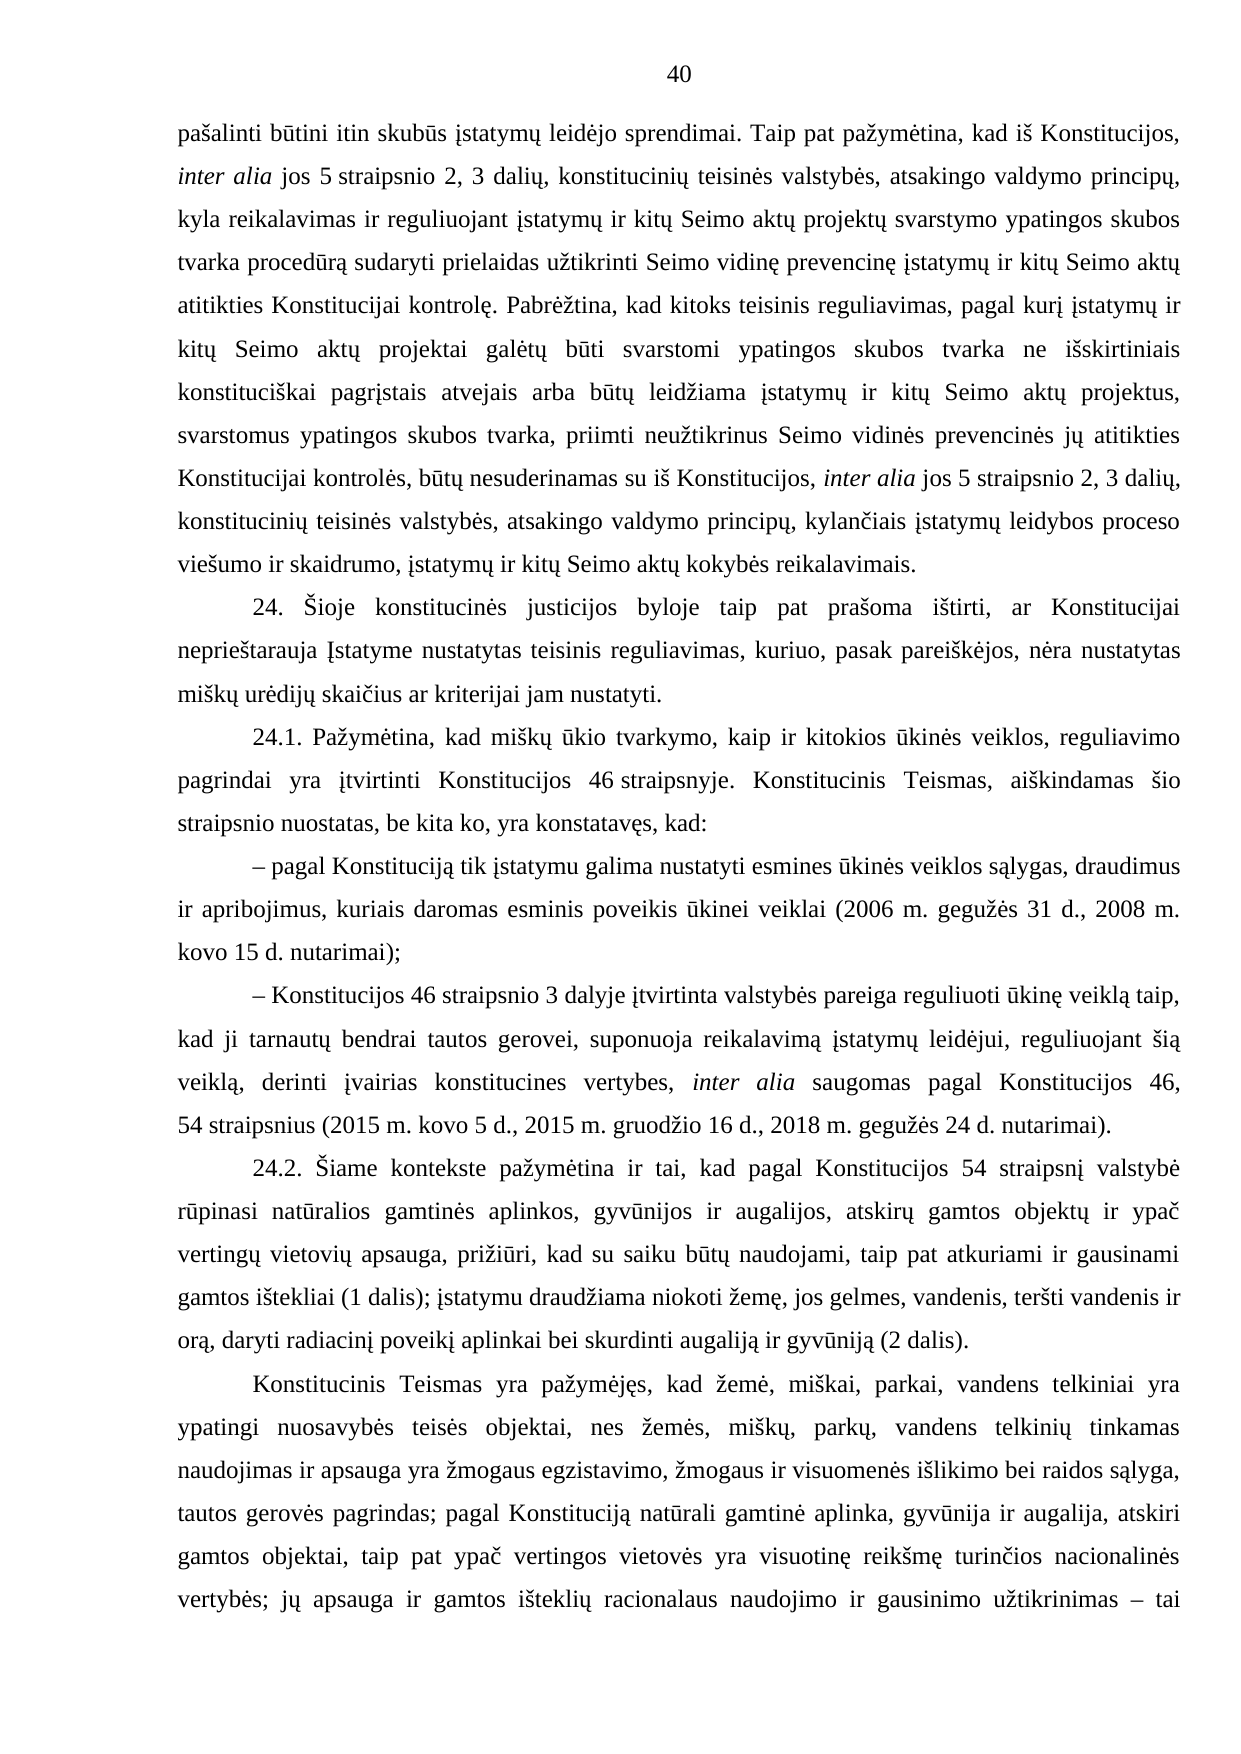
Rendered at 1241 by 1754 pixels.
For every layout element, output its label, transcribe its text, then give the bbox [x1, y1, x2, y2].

text pašalinti būtini itin skubūs įstatymų leidėjo sprendimai. Taip pat pažymėtina, kad iš Konstitucijos, inter alia jos 5 straipsnio 2, 3 dalių, konstitucinių teisinės valstybės, atsakingo valdymo principų, kyla reikalavimas ir reguliuojant įstatymų ir kitų Seimo aktų projektų svarstymo ypatingos skubos tvarka procedūrą sudaryti prielaidas užtikrinti Seimo vidinę prevencinę įstatymų ir kitų Seimo aktų atitikties Konstitucijai kontrolę. Pabrėžtina, kad kitoks teisinis reguliavimas, pagal kurį įstatymų ir kitų Seimo aktų projektai galėtų būti svarstomi ypatingos skubos tvarka ne išskirtiniais konstituciškai pagrįstais atvejais arba būtų leidžiama įstatymų ir kitų Seimo aktų projektus, svarstomus ypatingos skubos tvarka, priimti neužtikrinus Seimo vidinės prevencinės jų atitikties Konstitucijai kontrolės, būtų nesuderinamas su iš Konstitucijos, inter alia jos 5 straipsnio 2, 3 dalių, konstitucinių teisinės valstybės, atsakingo valdymo principų, kylančiais įstatymų leidybos proceso viešumo ir skaidrumo, įstatymų ir kitų Seimo aktų kokybės reikalavimais. [177, 118, 1181, 578]
text Konstitucinis Teismas yra pažymėjęs, kad žemė, miškai, parkai, vandens telkiniai yra ypatingi nuosavybės teisės objektai, nes žemės, miškų, parkų, vandens telkinių tinkamas naudojimas ir apsauga yra žmogaus egzistavimo, žmogaus ir visuomenės išlikimo bei raidos sąlyga, tautos gerovės pagrindas; pagal Konstituciją natūrali gamtinė aplinka, gyvūnija ir augalija, atskiri gamtos objektai, taip pat ypač vertingos vietovės yra visuotinę reikšmę turinčios nacionalinės vertybės; jų apsauga ir gamtos išteklių racionalaus naudojimo ir gausinimo užtikrinimas – tai [177, 1369, 1181, 1613]
text – Konstitucijos 46 straipsnio 3 dalyje įtvirtinta valstybės pareiga reguliuoti ūkinę veiklą taip, kad ji tarnautų bendrai tautos gerovei, suponuoja reikalavimą įstatymų leidėjui, reguliuojant šią veiklą, derinti įvairias konstitucines vertybes, inter alia saugomas pagal Konstitucijos 46, 54 straipsnius (2015 m. kovo 5 d., 2015 m. gruodžio 16 d., 2018 m. gegužės 24 d. nutarimai). [177, 981, 1181, 1139]
text 24.1. Pažymėtina, kad miškų ūkio tvarkymo, kaip ir kitokios ūkinės veiklos, reguliavimo pagrindai yra įtvirtinti Konstitucijos 46 straipsnyje. Konstitucinis Teismas, aiškindamas šio straipsnio nuostatas, be kita ko, yra konstatavęs, kad: [177, 722, 1181, 837]
text 24.2. Šiame kontekste pažymėtina ir tai, kad pagal Konstitucijos 54 straipsnį valstybė rūpinasi natūralios gamtinės aplinkos, gyvūnijos ir augalijos, atskirų gamtos objektų ir ypač vertingų vietovių apsauga, prižiūri, kad su saiku būtų naudojami, taip pat atkuriami ir gausinami gamtos ištekliai (1 dalis); įstatymu draudžiama niokoti žemę, jos gelmes, vandenis, teršti vandenis ir orą, daryti radiacinį poveikį aplinkai bei skurdinti augaliją ir gyvūniją (2 dalis). [177, 1153, 1181, 1354]
text 24. Šioje konstitucinės justicijos byloje taip pat prašoma ištirti, ar Konstitucijai neprieštarauja Įstatyme nustatytas teisinis reguliavimas, kuriuo, pasak pareiškėjos, nėra nustatytas miškų urėdijų skaičius ar kriterijai jam nustatyti. [177, 592, 1181, 707]
text – pagal Konstituciją tik įstatymu galima nustatyti esmines ūkinės veiklos sąlygas, draudimus ir apribojimus, kuriais daromas esminis poveikis ūkinei veiklai (2006 m. gegužės 31 d., 2008 m. kovo 15 d. nutarimai); [177, 851, 1181, 966]
